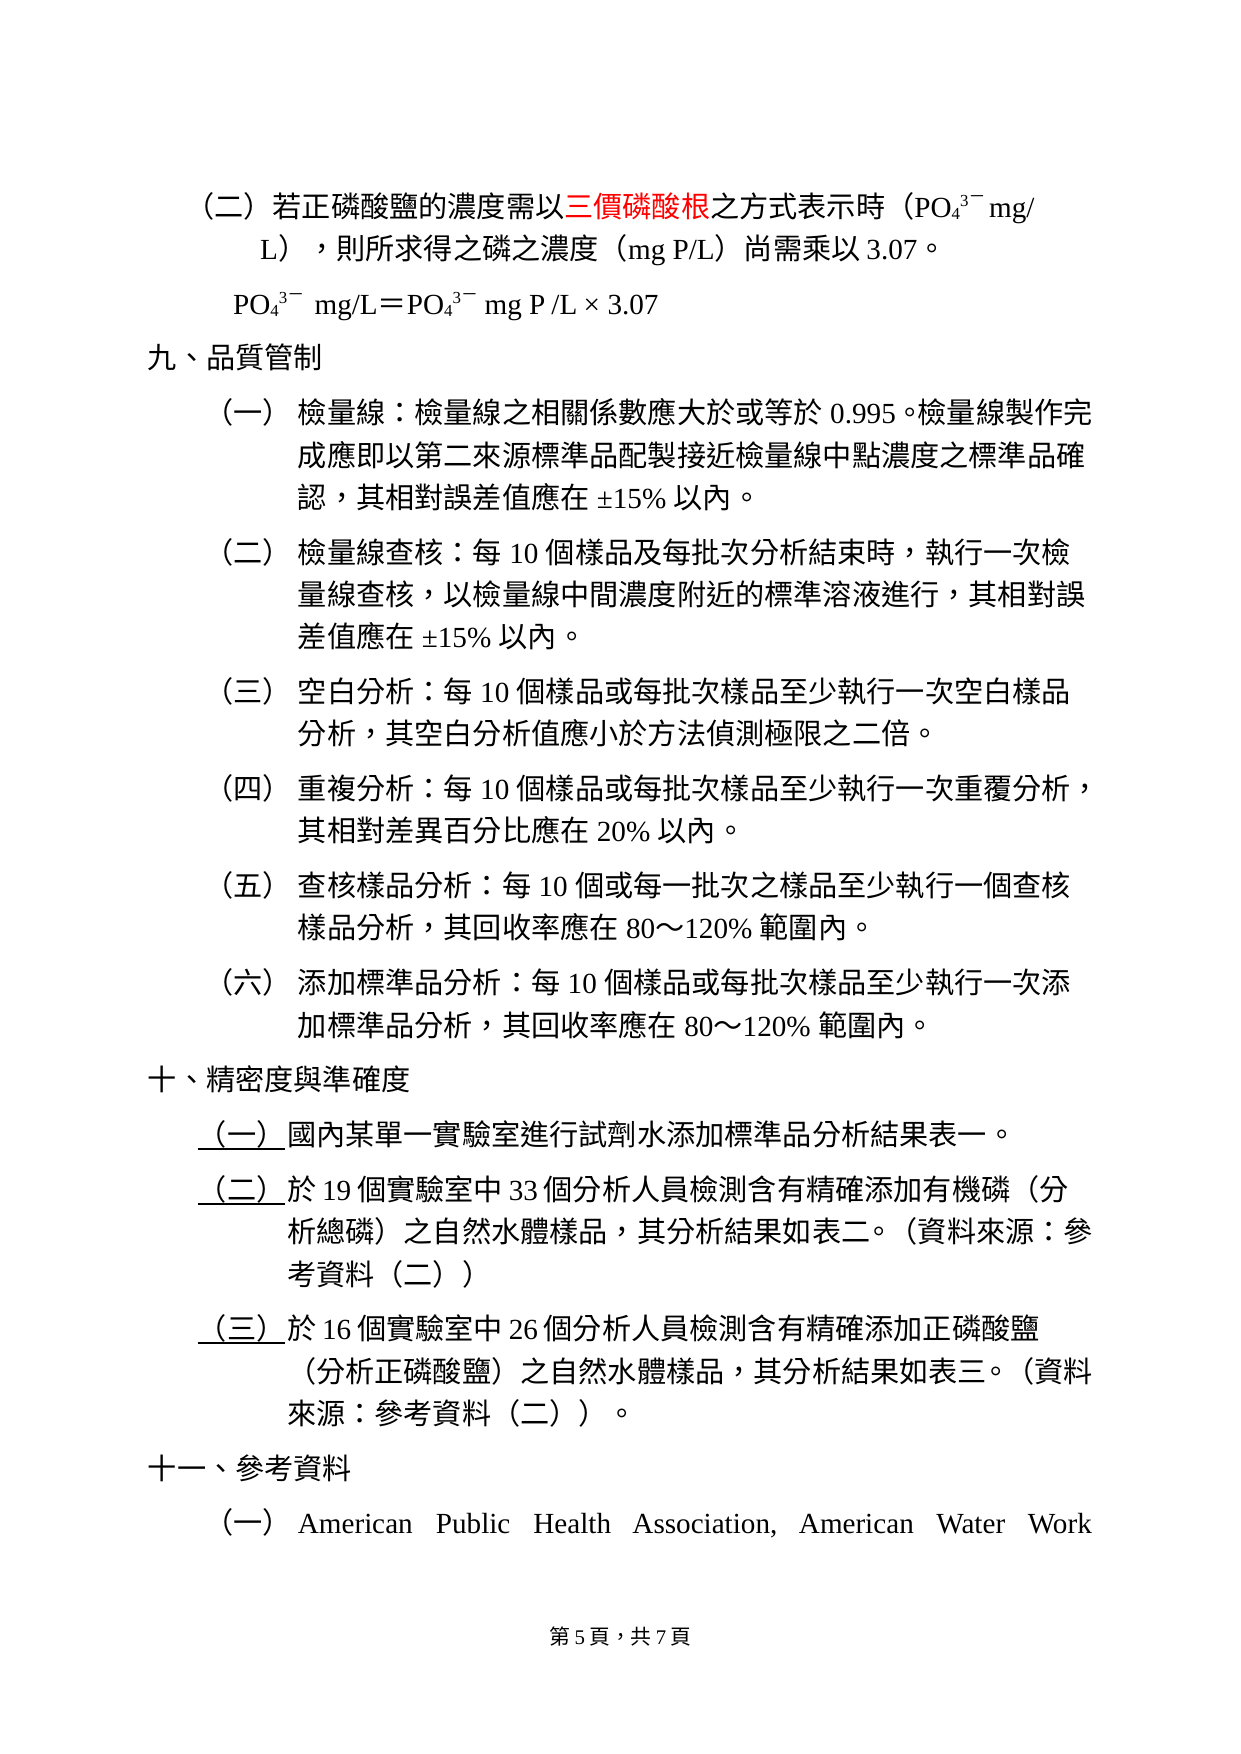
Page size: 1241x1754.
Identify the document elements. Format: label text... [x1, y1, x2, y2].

list 於19個實驗室中33個分析人員檢測含有精確添加有機磷（分析總磷）之自然水體樣品，其分析結果如表二。（資料來源：參考資料（二）） [198, 1167, 1092, 1293]
list 重複分析：每 10 個樣品或每批次樣品至少執行一次重覆分析，其相對差異百分比應在 20% 以內。 [204, 766, 1092, 850]
list 添加標準品分析：每 10 個樣品或每批次樣品至少執行一次添加標準品分析，其回收率應在 80～120% 範圍內。 [204, 960, 1092, 1044]
text PO43－ mg/L＝PO43－ mg P /L × 3.07 [148, 280, 1092, 323]
list 空白分析：每 10 個樣品或每批次樣品至少執行一次空白樣品分析，其空白分析值應小於方法偵測極限之二倍。 [204, 669, 1092, 753]
text 九、品質管制 [148, 335, 1092, 377]
list American Public Health Association, American Water Work [204, 1500, 1092, 1542]
list 檢量線查核：每 10 個樣品及每批次分析結束時，執行一次檢量線查核，以檢量線中間濃度附近的標準溶液進行，其相對誤差值應在 ±15% 以內。 [204, 529, 1092, 656]
list 於16個實驗室中26個分析人員檢測含有精確添加正磷酸鹽（分析正磷酸鹽）之自然水體樣品，其分析結果如表三。（資料來源：參考資料（二））。 [198, 1306, 1092, 1433]
text （二）若正磷酸鹽的濃度需以三價磷酸根之方式表示時（PO43－ mg/L），則所求得之磷之濃度（mg P/L）尚需乘以3.07。 [185, 183, 1092, 268]
text 十一、參考資料 [148, 1445, 1092, 1488]
list 國內某單一實驗室進行試劑水添加標準品分析結果表一。 [198, 1112, 1092, 1154]
text 十、精密度與準確度 [148, 1057, 1092, 1099]
list 查核樣品分析：每 10 個或每一批次之樣品至少執行一個查核樣品分析，其回收率應在 80～120% 範圍內。 [204, 863, 1092, 947]
list 檢量線：檢量線之相關係數應大於或等於 0.995。檢量線製作完成應即以第二來源標準品配製接近檢量線中點濃度之標準品確認，其相對誤差值應在 ±15% 以內。 [204, 390, 1092, 517]
